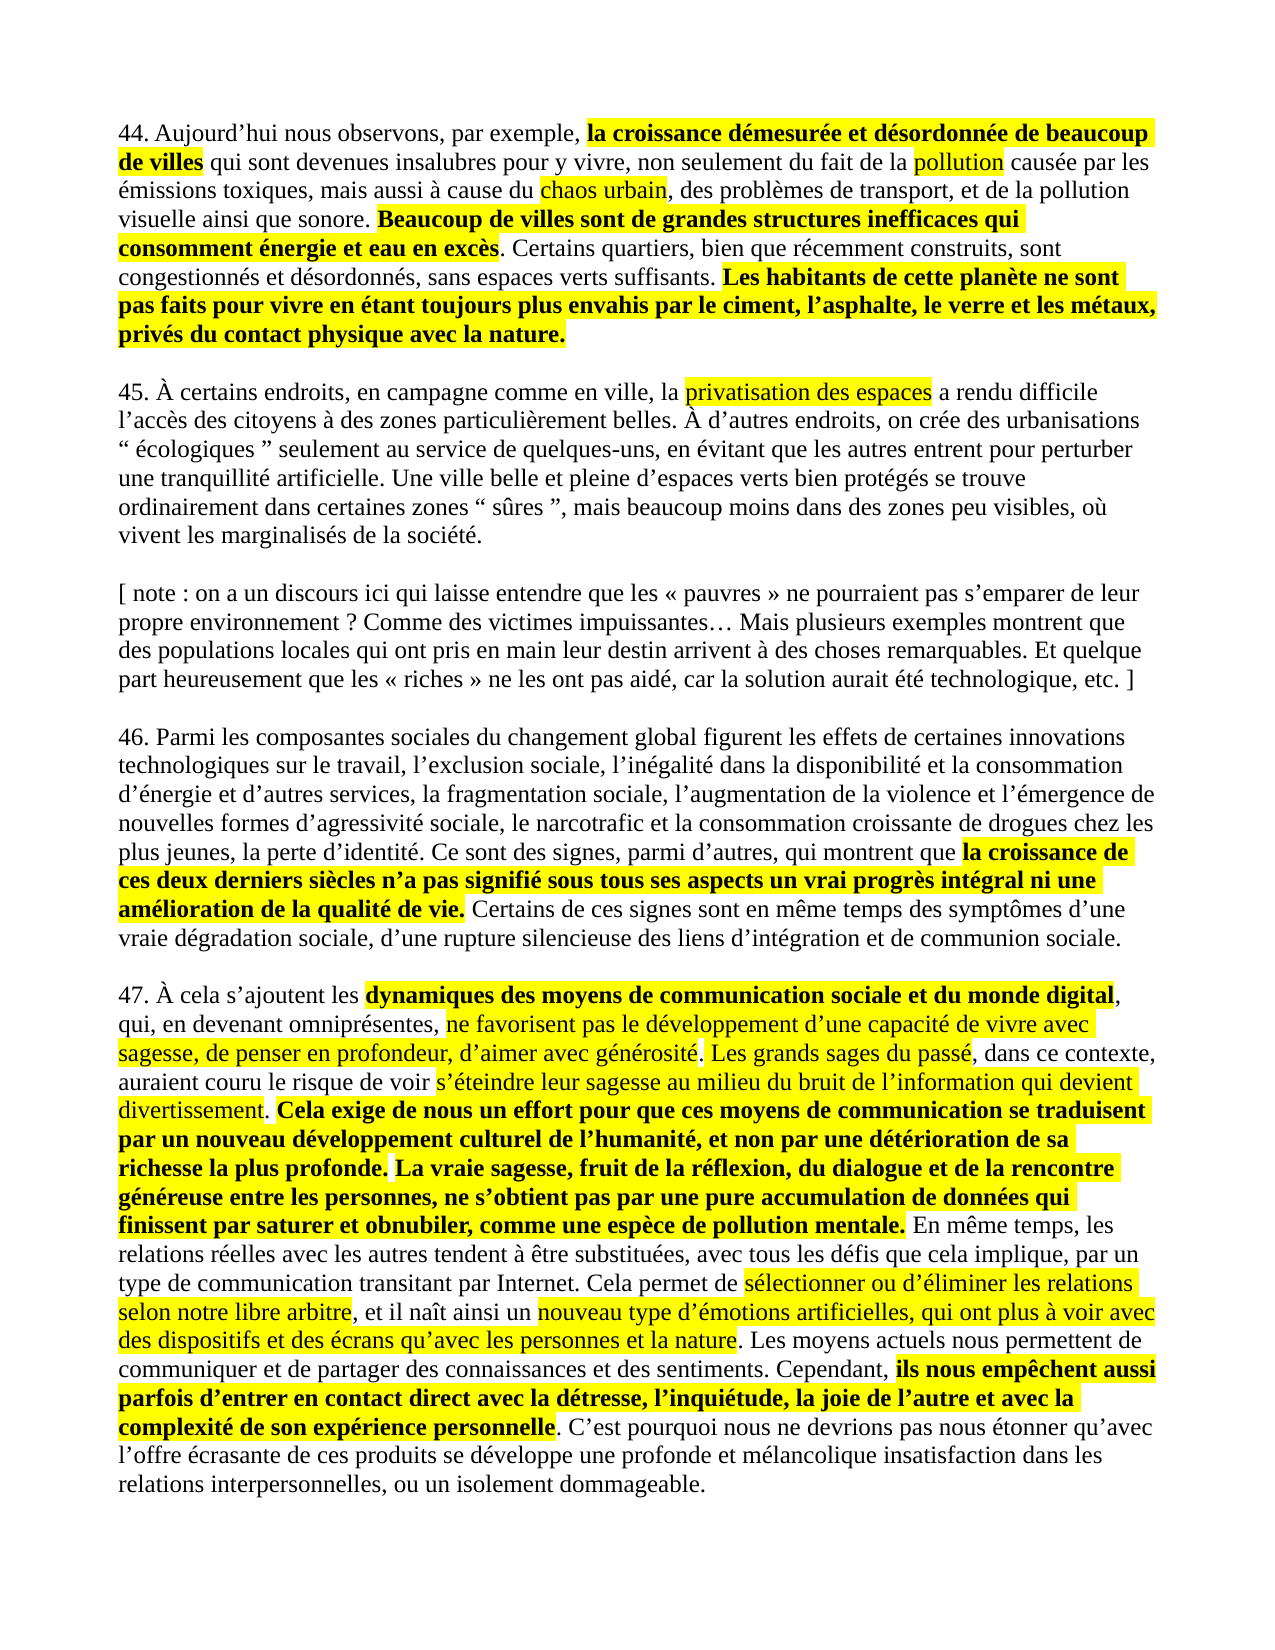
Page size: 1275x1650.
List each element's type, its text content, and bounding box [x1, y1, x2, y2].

text 46. Parmi les composantes sociales du changement global figurent les effets de certaines innovations technologiques sur le travail, l’exclusion sociale, l’inégalité dans la disponibilité et la consommation d’énergie et d’autres services, la fragmentation sociale, l’augmentation de la violence et l’émergence de nouvelles formes d’agressivité sociale, le narcotrafic et la consommation croissante de drogues chez les plus jeunes, la perte d’identité. Ce sont des signes, parmi d’autres, qui montrent que la croissance de ces deux derniers siècles n’a pas signifié sous tous ses aspects un vrai progrès intégral ni une amélioration de la qualité de vie. Certains de ces signes sont en même temps des symptômes d’une vraie dégradation sociale, d’une rupture silencieuse des liens d’intégration et de communion sociale. [118, 722, 1157, 952]
text 44. Aujourd’hui nous observons, par exemple, la croissance démesurée et désordonnée de beaucoup de villes qui sont devenues insalubres pour y vivre, non seulement du fait de la pollution causée par les émissions toxiques, mais aussi à cause du chaos urbain, des problèmes de transport, et de la pollution visuelle ainsi que sonore. Beaucoup de villes sont de grandes structures inefficaces qui consomment énergie et eau en excès. Certains quartiers, bien que récemment construits, sont congestionnés et désordonnés, sans espaces verts suffisants. Les habitants de cette planète ne sont pas faits pour vivre en étant toujours plus envahis par le ciment, l’asphalte, le verre et les métaux, privés du contact physique avec la nature. [118, 118, 1157, 348]
text [ note : on a un discours ici qui laisse entendre que les « pauvres » ne pourraient pas s’emparer de leur propre environnement ? Comme des victimes impuissantes… Mais plusieurs exemples montrent que des populations locales qui ont pris en main leur destin arrivent à des choses remarquables. Et quelque part heureusement que les « riches » ne les ont pas aidé, car la solution aurait été technologique, etc. ] [118, 578, 1157, 693]
text 45. À certains endroits, en campagne comme en ville, la privatisation des espaces a rendu difficile l’accès des citoyens à des zones particulièrement belles. À d’autres endroits, on crée des urbanisations “ écologiques ” seulement au service de quelques-uns, en évitant que les autres entrent pour perturber une tranquillité artificielle. Une ville belle et pleine d’espaces verts bien protégés se trouve ordinairement dans certaines zones “ sûres ”, mais beaucoup moins dans des zones peu visibles, où vivent les marginalisés de la société. [118, 377, 1157, 549]
text 47. À cela s’ajoutent les dynamiques des moyens de communication sociale et du monde digital, qui, en devenant omniprésentes, ne favorisent pas le développement d’une capacité de vivre avec sagesse, de penser en profondeur, d’aimer avec générosité. Les grands sages du passé, dans ce contexte, auraient couru le risque de voir s’éteindre leur sagesse au milieu du bruit de l’information qui devient divertissement. Cela exige de nous un effort pour que ces moyens de communication se traduisent par un nouveau développement culturel de l’humanité, et non par une détérioration de sa richesse la plus profonde. La vraie sagesse, fruit de la réflexion, du dialogue et de la rencontre généreuse entre les personnes, ne s’obtient pas par une pure accumulation de données qui finissent par saturer et obnubiler, comme une espèce de pollution mentale. En même temps, les relations réelles avec les autres tendent à être substituées, avec tous les défis que cela implique, par un type de communication transitant par Internet. Cela permet de sélectionner ou d’éliminer les relations selon notre libre arbitre, et il naît ainsi un nouveau type d’émotions artificielles, qui ont plus à voir avec des dispositifs et des écrans qu’avec les personnes et la nature. Les moyens actuels nous permettent de communiquer et de partager des connaissances et des sentiments. Cependant, ils nous empêchent aussi parfois d’entrer en contact direct avec la détresse, l’inquiétude, la joie de l’autre et avec la complexité de son expérience personnelle. C’est pourquoi nous ne devrions pas nous étonner qu’avec l’offre écrasante de ces produits se développe une profonde et mélancolique insatisfaction dans les relations interpersonnelles, ou un isolement dommageable. [118, 981, 1157, 1498]
